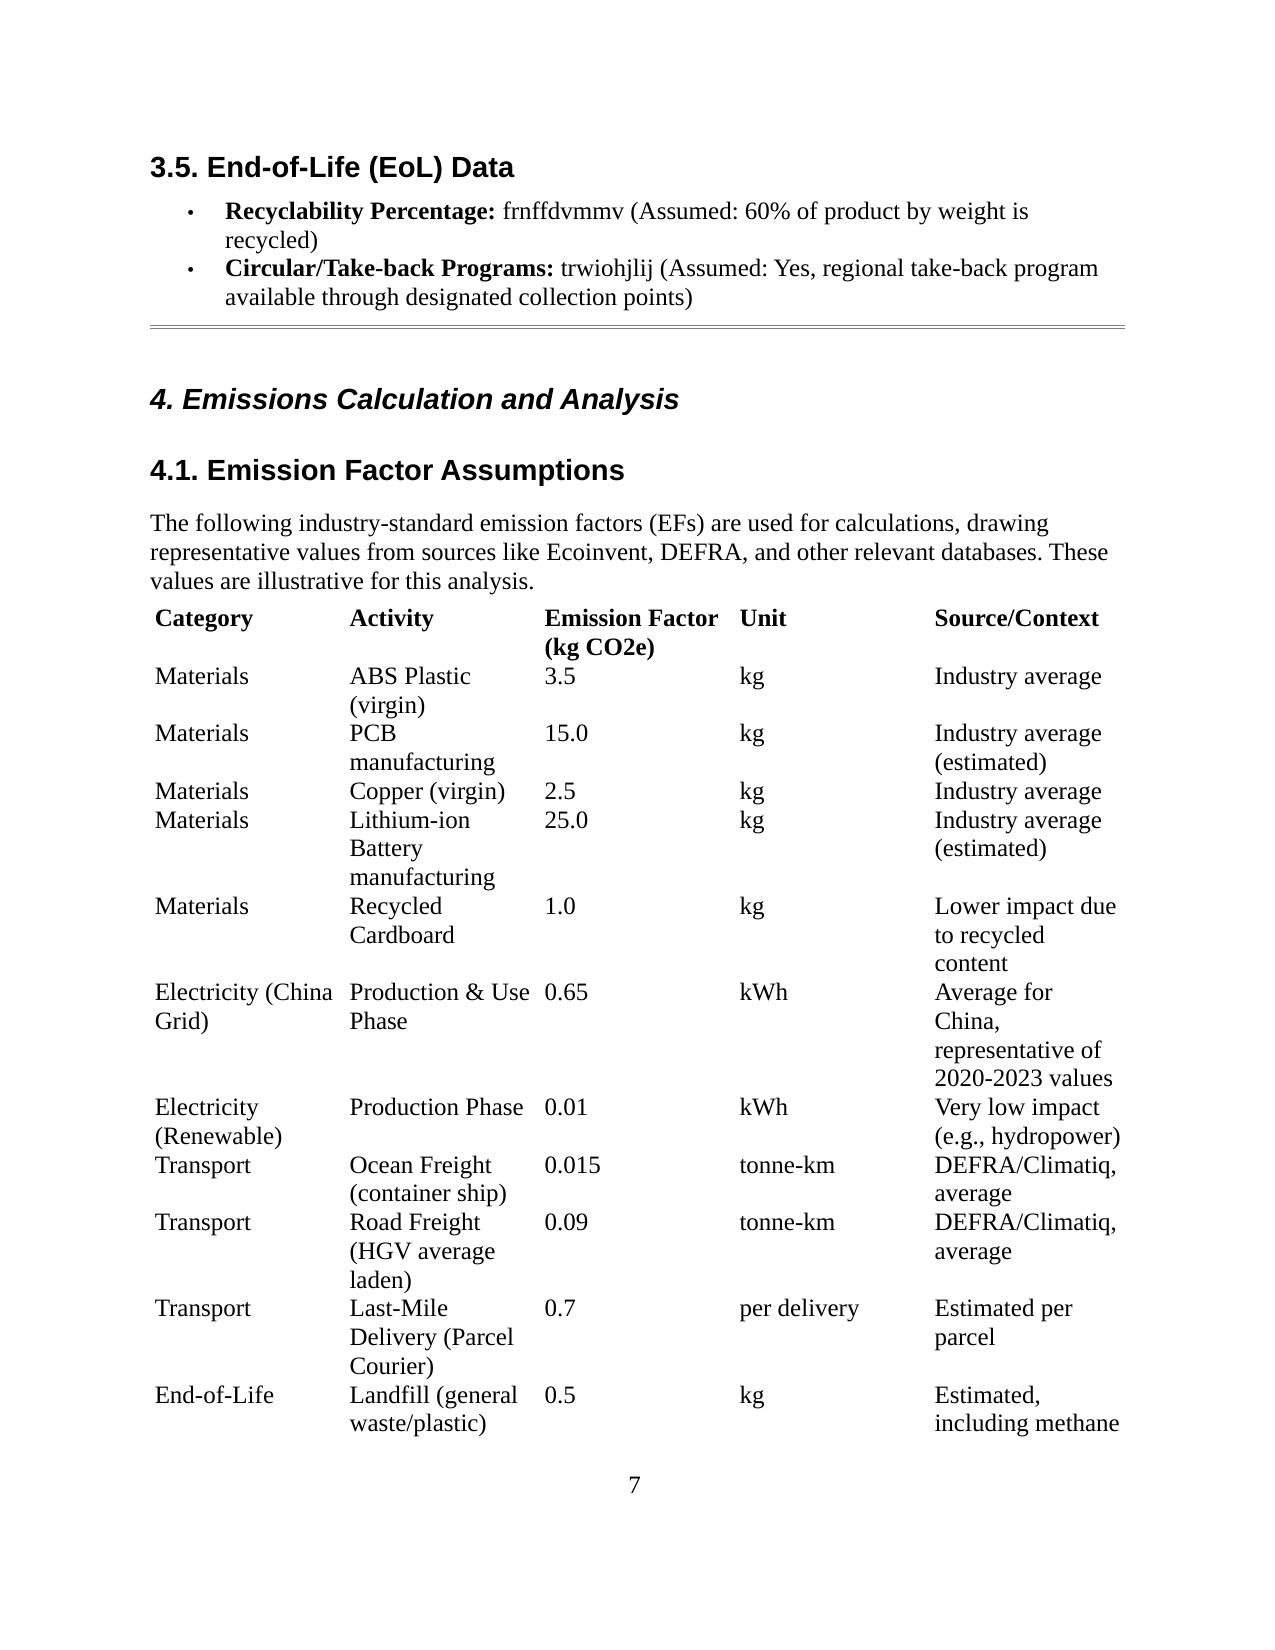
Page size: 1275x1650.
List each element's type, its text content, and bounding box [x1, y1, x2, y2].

table_cell tonne-km [735, 1150, 930, 1207]
table_header Unit [735, 604, 930, 661]
table_cell tonne-km [735, 1207, 930, 1293]
table_cell 2.5 [540, 776, 735, 805]
table_cell 0.01 [540, 1092, 735, 1150]
table_cell DEFRA/Climatiq, average [930, 1150, 1125, 1207]
table_cell Electricity (Renewable) [150, 1092, 345, 1150]
table_cell 0.7 [540, 1294, 735, 1380]
table_cell Estimated per parcel [930, 1294, 1125, 1380]
list Circular/Take-back Programs: trwiohjlij (Assumed: Yes, regional take-back program available through designated collection points) [187, 253, 1125, 311]
table_cell Materials [150, 661, 345, 718]
table_cell 25.0 [540, 805, 735, 891]
table_cell kWh [735, 977, 930, 1092]
table_cell 0.015 [540, 1150, 735, 1207]
table_cell Average for China, representative of 2020-2023 values [930, 977, 1125, 1092]
table_cell Recycled Cardboard [345, 891, 540, 977]
table_cell 3.5 [540, 661, 735, 718]
table_cell Landfill (general waste/plastic) [345, 1380, 540, 1437]
table_cell End-of-Life [150, 1380, 345, 1437]
table_cell PCB manufacturing [345, 719, 540, 776]
table_cell Industry average (estimated) [930, 805, 1125, 891]
table_cell ABS Plastic (virgin) [345, 661, 540, 718]
table_cell Copper (virgin) [345, 776, 540, 805]
table_cell kg [735, 719, 930, 776]
table_cell per delivery [735, 1294, 930, 1380]
table_cell Materials [150, 719, 345, 776]
subtitle 4.1. Emission Factor Assumptions [150, 453, 1125, 487]
table_cell kg [735, 805, 930, 891]
table_cell Lower impact due to recycled content [930, 891, 1125, 977]
table_cell kg [735, 776, 930, 805]
table_cell Estimated, including methane [930, 1380, 1125, 1437]
table_cell Ocean Freight (container ship) [345, 1150, 540, 1207]
table_cell kg [735, 661, 930, 718]
table_cell kWh [735, 1092, 930, 1150]
table_cell Very low impact (e.g., hydropower) [930, 1092, 1125, 1150]
table_cell 0.65 [540, 977, 735, 1092]
table_cell Transport [150, 1207, 345, 1293]
text The following industry-standard emission factors (EFs) are used for calculations, drawing representative values from sources like Ecoinvent, DEFRA, and other relevant databases. These values are illustrative for this analysis. [150, 508, 1125, 594]
table_cell Materials [150, 891, 345, 977]
table_cell 15.0 [540, 719, 735, 776]
table_cell Road Freight (HGV average laden) [345, 1207, 540, 1293]
subtitle 3.5. End-of-Life (EoL) Data [150, 150, 1125, 183]
table_cell DEFRA/Climatiq, average [930, 1207, 1125, 1293]
table_cell Production & Use Phase [345, 977, 540, 1092]
table_cell Materials [150, 776, 345, 805]
table_cell 0.09 [540, 1207, 735, 1293]
table_cell kg [735, 891, 930, 977]
table_cell Materials [150, 805, 345, 891]
table_cell Transport [150, 1294, 345, 1380]
subtitle 4. Emissions Calculation and Analysis [150, 382, 1125, 416]
table_cell Production Phase [345, 1092, 540, 1150]
list Recyclability Percentage: frnffdvmmv (Assumed: 60% of product by weight is recycled) [187, 196, 1125, 253]
table_cell Industry average (estimated) [930, 719, 1125, 776]
table_cell Last-Mile Delivery (Parcel Courier) [345, 1294, 540, 1380]
table_cell Transport [150, 1150, 345, 1207]
table_header Source/Context [930, 604, 1125, 661]
table_header Emission Factor (kg CO2e) [540, 604, 735, 661]
table_cell Industry average [930, 661, 1125, 718]
table_cell Electricity (China Grid) [150, 977, 345, 1092]
table_header Category [150, 604, 345, 661]
table_cell Industry average [930, 776, 1125, 805]
table_header Activity [345, 604, 540, 661]
table_cell kg [735, 1380, 930, 1437]
table_cell 0.5 [540, 1380, 735, 1437]
table_cell 1.0 [540, 891, 735, 977]
table_cell Lithium-ion Battery manufacturing [345, 805, 540, 891]
